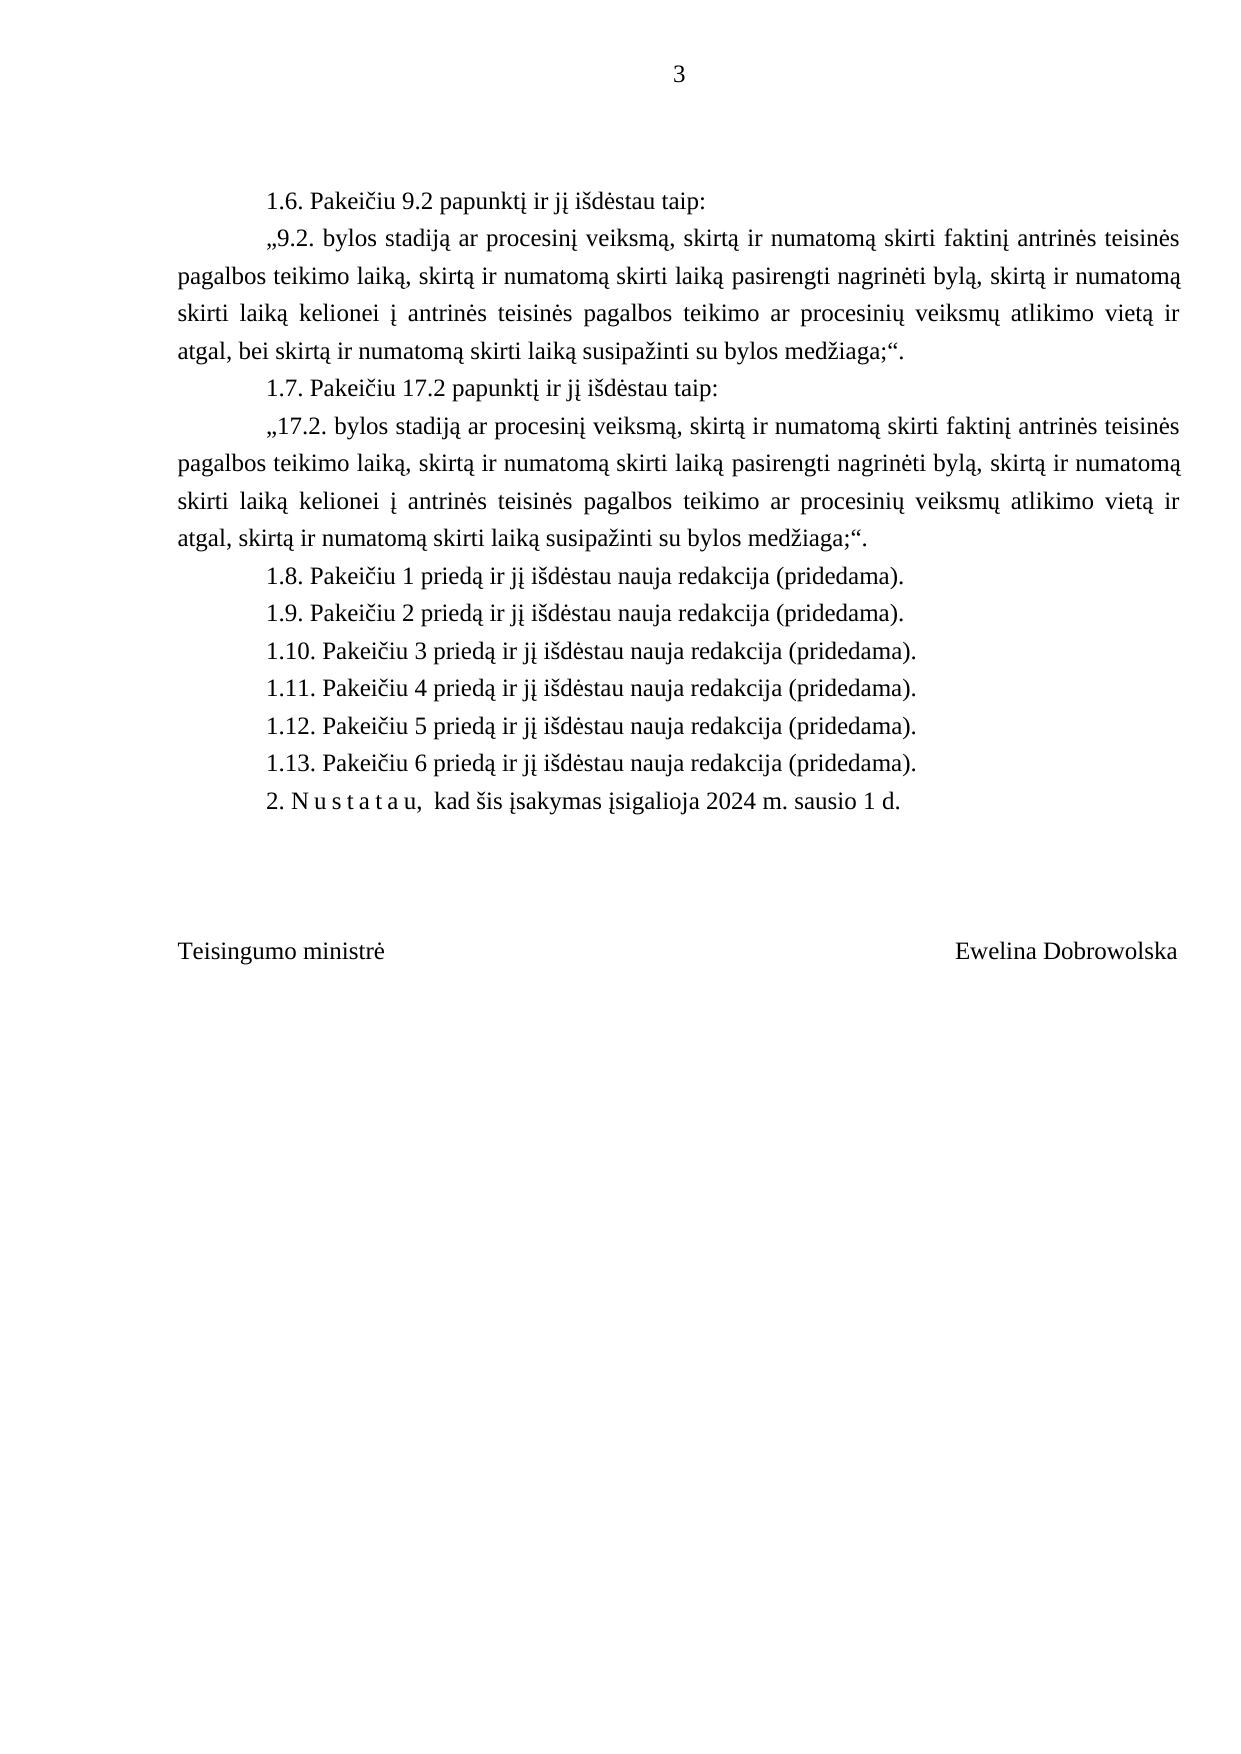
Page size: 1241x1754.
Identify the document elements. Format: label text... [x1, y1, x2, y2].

text 1.13. Pakeičiu 6 priedą ir jį išdėstau nauja redakcija (pridedama). [177, 740, 1181, 777]
text 2. Nustatau, kad šis įsakymas įsigalioja 2024 m. sausio 1 d. [177, 777, 1181, 815]
text 1.11. Pakeičiu 4 priedą ir jį išdėstau nauja redakcija (pridedama). [177, 665, 1181, 702]
text 1.10. Pakeičiu 3 priedą ir jį išdėstau nauja redakcija (pridedama). [177, 627, 1181, 665]
text 1.7. Pakeičiu 17.2 papunktį ir jį išdėstau taip: [177, 365, 1181, 402]
text 1.8. Pakeičiu 1 priedą ir jį išdėstau nauja redakcija (pridedama). [177, 552, 1181, 590]
text 1.9. Pakeičiu 2 priedą ir jį išdėstau nauja redakcija (pridedama). [177, 590, 1181, 627]
text 1.12. Pakeičiu 5 priedą ir jį išdėstau nauja redakcija (pridedama). [177, 702, 1181, 740]
text Teisingumo ministrė Ewelina Dobrowolska [177, 927, 1181, 965]
text „9.2. bylos stadiją ar procesinį veiksmą, skirtą ir numatomą skirti faktinį antrinės teisinės pagalbos teikimo laiką, skirtą ir numatomą skirti laiką pasirengti nagrinėti bylą, skirtą ir numatomą skirti laiką kelionei į antrinės teisinės pagalbos teikimo ar procesinių veiksmų atlikimo vietą ir atgal, bei skirtą ir numatomą skirti laiką susipažinti su bylos medžiaga;“. [177, 215, 1181, 365]
text „17.2. bylos stadiją ar procesinį veiksmą, skirtą ir numatomą skirti faktinį antrinės teisinės pagalbos teikimo laiką, skirtą ir numatomą skirti laiką pasirengti nagrinėti bylą, skirtą ir numatomą skirti laiką kelionei į antrinės teisinės pagalbos teikimo ar procesinių veiksmų atlikimo vietą ir atgal, skirtą ir numatomą skirti laiką susipažinti su bylos medžiaga;“. [177, 402, 1181, 552]
text 1.6. Pakeičiu 9.2 papunktį ir jį išdėstau taip: [177, 177, 1181, 215]
